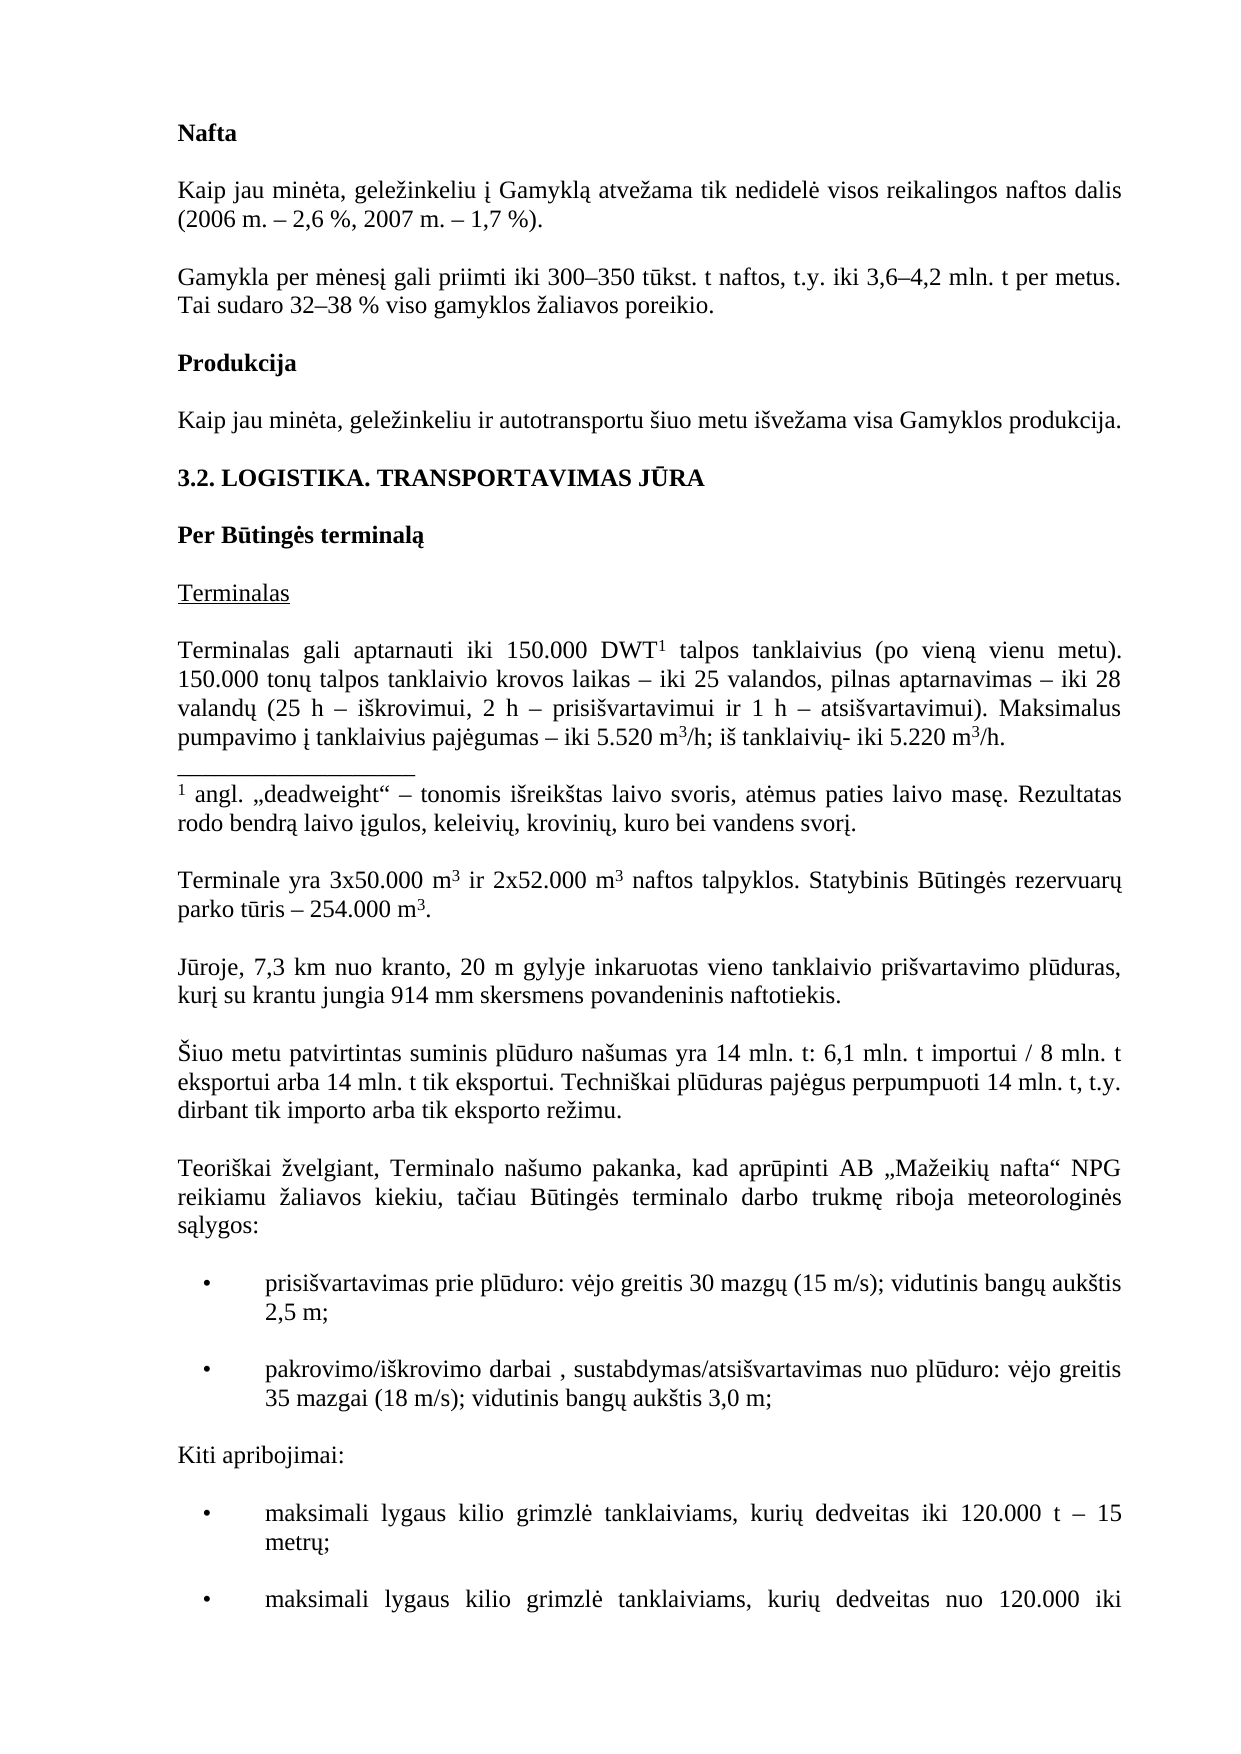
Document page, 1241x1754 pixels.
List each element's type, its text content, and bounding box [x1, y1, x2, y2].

text Produkcija [177, 348, 1122, 377]
text 3.2. LOGISTIKA. TRANSPORTAVIMAS JŪRA [177, 463, 1122, 492]
text Terminale yra 3x50.000 m3 ir 2x52.000 m3 naftos talpyklos. Statybinis Būtingės rezervuarų parko tūris – 254.000 m3. [177, 866, 1122, 923]
text Kaip jau minėta, geležinkeliu į Gamyklą atvežama tik nedidelė visos reikalingos naftos dalis (2006 m. – 2,6 %, 2007 m. – 1,7 %). [177, 176, 1122, 233]
text Terminalas gali aptarnauti iki 150.000 DWT1 talpos tanklaivius (po vieną vienu metu). 150.000 tonų talpos tanklaivio krovos laikas – iki 25 valandos, pilnas aptarnavimas – iki 28 valandų (25 h – iškrovimui, 2 h – prisišvartavimui ir 1 h – atsišvartavimui). Maksimalus pumpavimo į tanklaivius pajėgumas – iki 5.520 m3/h; iš tanklaivių- iki 5.220 m3/h. [177, 636, 1122, 751]
text Kaip jau minėta, geležinkeliu ir autotransportu šiuo metu išvežama visa Gamyklos produkcija. [177, 406, 1122, 434]
text • maksimali lygaus kilio grimzlė tanklaiviams, kurių dedveitas nuo 120.000 iki [202, 1584, 1122, 1613]
text ___________________ [177, 751, 1122, 779]
text Teoriškai žvelgiant, Terminalo našumo pakanka, kad aprūpinti AB „Mažeikių nafta“ NPG reikiamu žaliavos kiekiu, tačiau Būtingės terminalo darbo trukmę riboja meteorologinės sąlygos: [177, 1153, 1122, 1239]
text • pakrovimo/iškrovimo darbai , sustabdymas/atsišvartavimas nuo plūduro: vėjo greitis 35 mazgai (18 m/s); vidutinis bangų aukštis 3,0 m; [202, 1354, 1122, 1412]
text Kiti apribojimai: [177, 1441, 1122, 1469]
text • prisišvartavimas prie plūduro: vėjo greitis 30 mazgų (15 m/s); vidutinis bangų aukštis 2,5 m; [202, 1268, 1122, 1326]
text Jūroje, 7,3 km nuo kranto, 20 m gylyje inkaruotas vieno tanklaivio prišvartavimo plūduras, kurį su krantu jungia 914 mm skersmens povandeninis naftotiekis. [177, 952, 1122, 1009]
text 1 angl. „deadweight“ – tonomis išreikštas laivo svoris, atėmus paties laivo masę. Rezultatas rodo bendrą laivo įgulos, keleivių, krovinių, kuro bei vandens svorį. [177, 779, 1122, 837]
text • maksimali lygaus kilio grimzlė tanklaiviams, kurių dedveitas iki 120.000 t – 15 metrų; [202, 1498, 1122, 1556]
text Gamykla per mėnesį gali priimti iki 300–350 tūkst. t naftos, t.y. iki 3,6–4,2 mln. t per metus. Tai sudaro 32–38 % viso gamyklos žaliavos poreikio. [177, 262, 1122, 319]
text Šiuo metu patvirtintas suminis plūduro našumas yra 14 mln. t: 6,1 mln. t importui / 8 mln. t eksportui arba 14 mln. t tik eksportui. Techniškai plūduras pajėgus perpumpuoti 14 mln. t, t.y. dirbant tik importo arba tik eksporto režimu. [177, 1038, 1122, 1124]
text Nafta [177, 118, 1122, 147]
text Per Būtingės terminalą [177, 521, 1122, 549]
text Terminalas [177, 578, 1122, 607]
